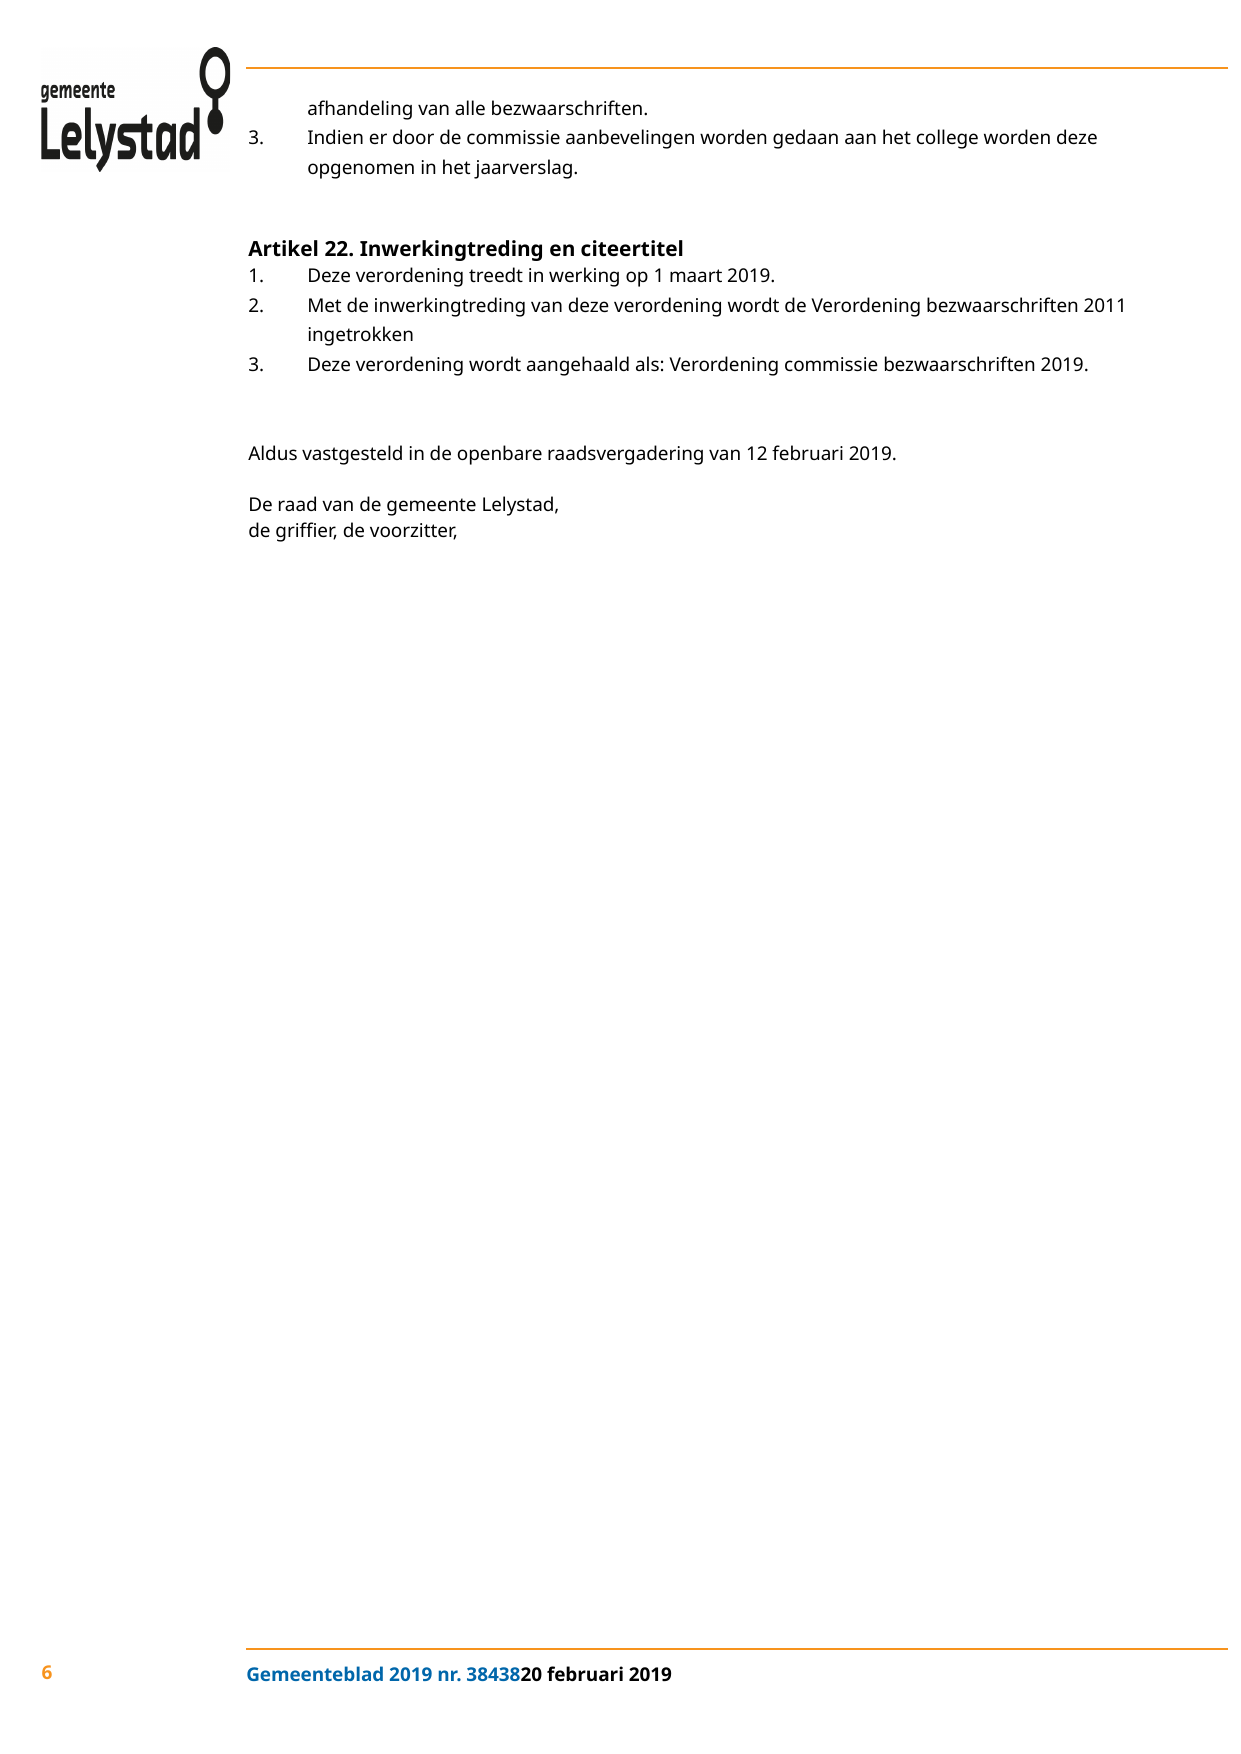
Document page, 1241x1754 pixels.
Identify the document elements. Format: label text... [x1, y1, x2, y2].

text Artikel 22. Inwerkingtreding en citeertitel [248, 234, 1152, 262]
text De raad van de gemeente Lelystad, [248, 491, 1152, 517]
list Deze verordening treedt in werking op 1 maart 2019. [248, 262, 1152, 288]
list Deze verordening wordt aangehaald als: Verordening commissie bezwaarschriften 2019. [248, 351, 1152, 377]
picture [41, 47, 231, 172]
list afhandeling van alle bezwaarschriften. [248, 95, 1152, 121]
list Indien er door de commissie aanbevelingen worden gedaan aan het college worden deze opgenomen in het jaarverslag. [248, 124, 1152, 180]
list Met de inwerkingtreding van deze verordening wordt de Verordening bezwaarschriften 2011 ingetrokken [248, 292, 1152, 347]
text de griffier, de voorzitter, [248, 517, 1152, 543]
text Aldus vastgesteld in de openbare raadsvergadering van 12 februari 2019. [248, 440, 1152, 466]
